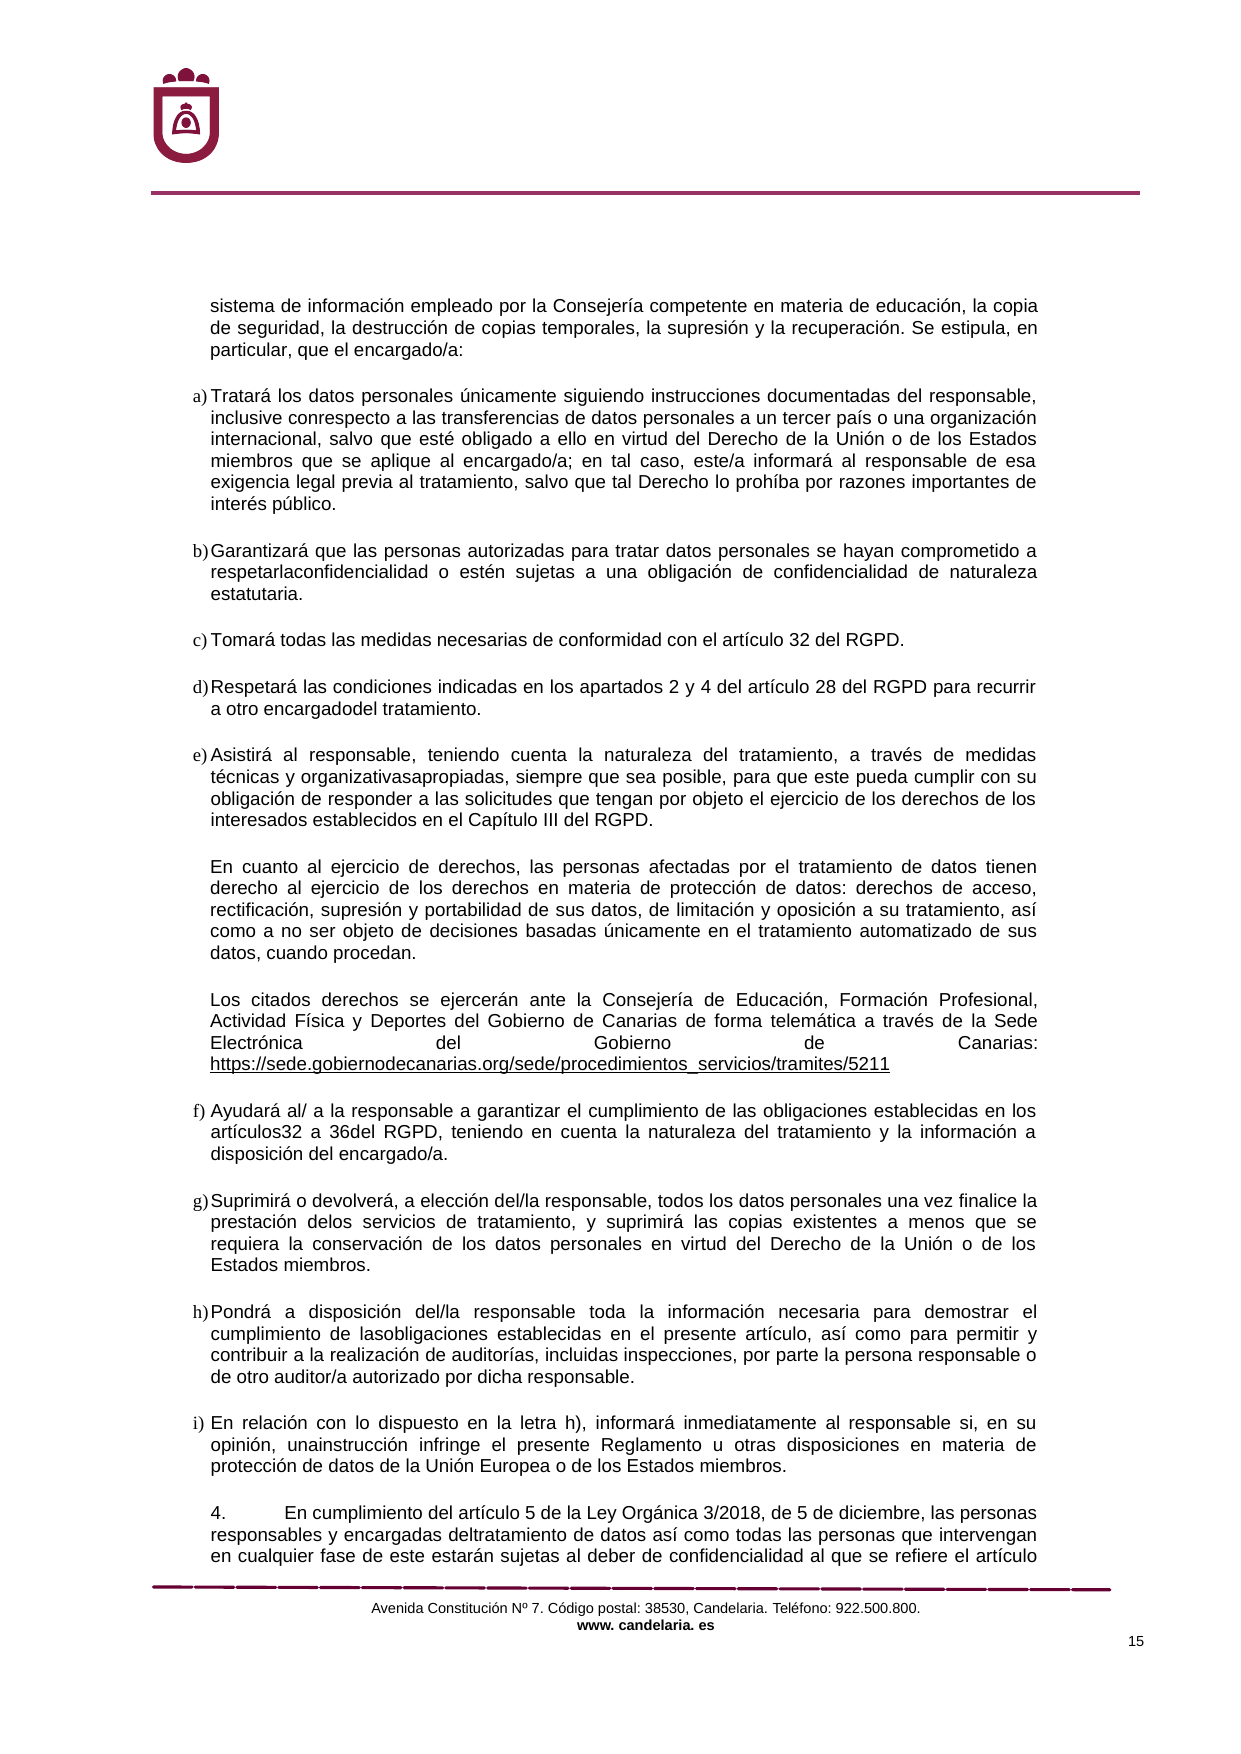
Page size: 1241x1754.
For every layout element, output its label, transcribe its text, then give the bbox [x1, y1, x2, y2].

list Asistirá al responsable, teniendo cuenta la naturaleza del tratamiento, a través de medidas técnicas y organizativasapropiadas, siempre que sea posible, para que este pueda cumplir con su obligación de responder a las solicitudes que tengan por objeto el ejercicio de los derechos de los interesados establecidos en el Capítulo III del RGPD. [193, 744, 1037, 831]
text En cuanto al ejercicio de derechos, las personas afectadas por el tratamiento de datos tienen derecho al ejercicio de los derechos en materia de protección de datos: derechos de acceso, rectificación, supresión y portabilidad de sus datos, de limitación y oposición a su tratamiento, así como a no ser objeto de decisiones basadas únicamente en el tratamiento automatizado de sus datos, cuando procedan. [210, 856, 1038, 963]
list Ayudará al/ a la responsable a garantizar el cumplimiento de las obligaciones establecidas en los artículos32 a 36del RGPD, teniendo en cuenta la naturaleza del tratamiento y la información a disposición del encargado/a. [193, 1099, 1037, 1164]
text Los citados derechos se ejercerán ante la Consejería de Educación, Formación Profesional, Actividad Física y Deportes del Gobierno de Canarias de forma telemática a través de la Sede Electrónica del Gobierno de Canarias: https://sede.gobiernodecanarias.org/sede/procedimientos_servicios/tramites/5211 [210, 988, 1038, 1074]
list Garantizará que las personas autorizadas para tratar datos personales se hayan comprometido a respetarlaconfidencialidad o estén sujetas a una obligación de confidencialidad de naturaleza estatutaria. [193, 539, 1037, 604]
list Pondrá a disposición del/la responsable toda la información necesaria para demostrar el cumplimiento de lasobligaciones establecidas en el presente artículo, así como para permitir y contribuir a la realización de auditorías, incluidas inspecciones, por parte la persona responsable o de otro auditor/a autorizado por dicha responsable. [193, 1301, 1037, 1387]
list En relación con lo dispuesto en la letra h), informará inmediatamente al responsable si, en su opinión, unainstrucción infringe el presente Reglamento u otras disposiciones en materia de protección de datos de la Unión Europea o de los Estados miembros. [193, 1412, 1037, 1477]
list Tratará los datos personales únicamente siguiendo instrucciones documentadas del responsable, inclusive conrespecto a las transferencias de datos personales a un tercer país o una organización internacional, salvo que esté obligado a ello en virtud del Derecho de la Unión o de los Estados miembros que se aplique al encargado/a; en tal caso, este/a informará al responsable de esa exigencia legal previa al tratamiento, salvo que tal Derecho lo prohíba por razones importantes de interés público. [193, 385, 1037, 514]
text sistema de información empleado por la Consejería competente en materia de educación, la copia de seguridad, la destrucción de copias temporales, la supresión y la recuperación. Se estipula, en particular, que el encargado/a: [210, 295, 1038, 360]
list Suprimirá o devolverá, a elección del/la responsable, todos los datos personales una vez finalice la prestación delos servicios de tratamiento, y suprimirá las copias existentes a menos que se requiera la conservación de los datos personales en virtud del Derecho de la Unión o de los Estados miembros. [193, 1189, 1037, 1276]
list Tomará todas las medidas necesarias de conformidad con el artículo 32 del RGPD. [193, 629, 1037, 651]
list Respetará las condiciones indicadas en los apartados 2 y 4 del artículo 28 del RGPD para recurrir a otro encargadodel tratamiento. [193, 676, 1037, 719]
list En cumplimiento del artículo 5 de la Ley Orgánica 3/2018, de 5 de diciembre, las personas responsables y encargadas deltratamiento de datos así como todas las personas que intervengan en cualquier fase de este estarán sujetas al deber de confidencialidad al que se refiere el artículo [210, 1502, 1038, 1567]
